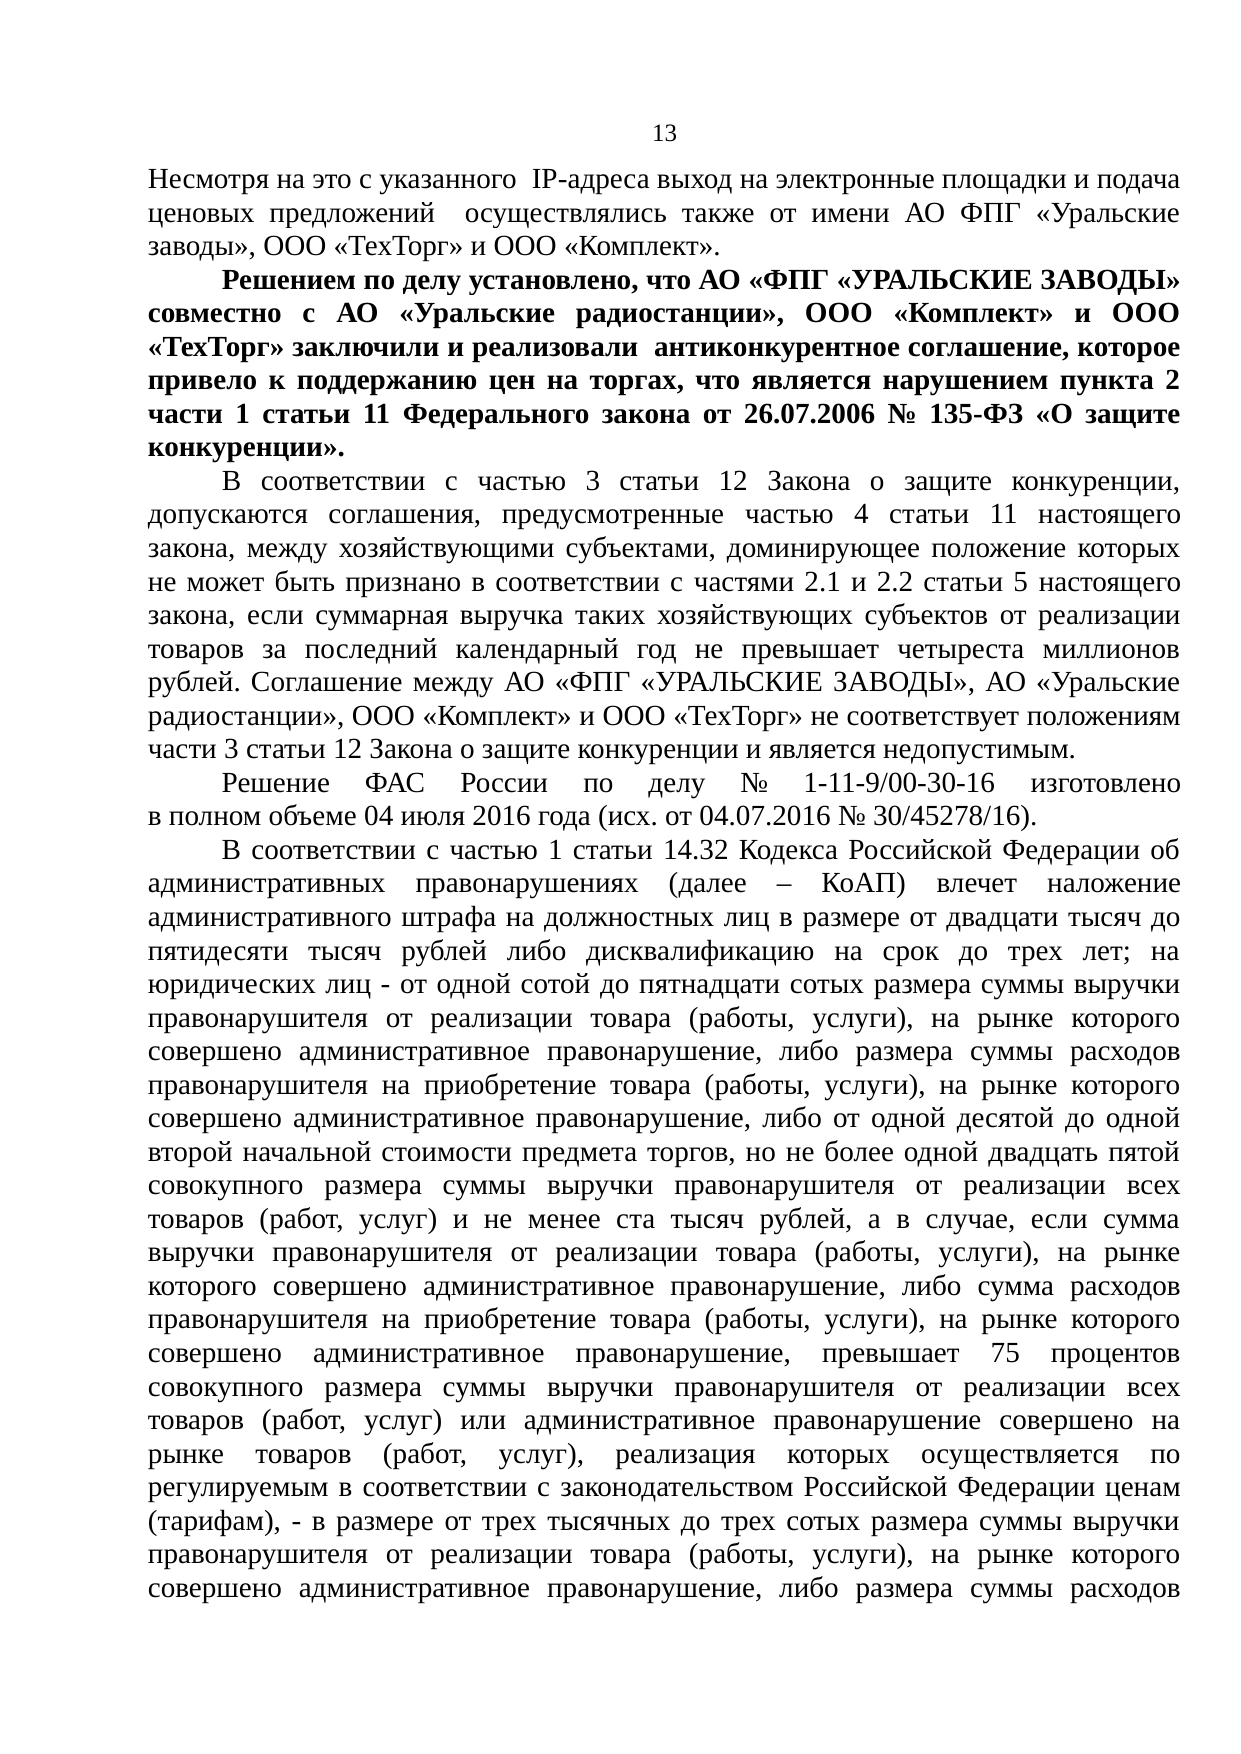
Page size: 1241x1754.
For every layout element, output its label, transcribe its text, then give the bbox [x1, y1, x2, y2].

text Решение ФАС России по делу № 1-11-9/00-30-16 изготовлено в полном объеме 04 июля 2016 года (исх. от 04.07.2016 № 30/45278/16). [148, 765, 1181, 832]
text В соответствии с частью 3 статьи 12 Закона о защите конкуренции, допускаются соглашения, предусмотренные частью 4 статьи 11 настоящего закона, между хозяйствующими субъектами, доминирующее положение которых не может быть признано в соответствии с частями 2.1 и 2.2 статьи 5 настоящего закона, если суммарная выручка таких хозяйствующих субъектов от реализации товаров за последний календарный год не превышает четыреста миллионов рублей. Соглашение между АО «ФПГ «УРАЛЬСКИЕ ЗАВОДЫ», АО «Уральские радиостанции», ООО «Комплект» и ООО «ТехТорг» не соответствует положениям части 3 статьи 12 Закона о защите конкуренции и является недопустимым. [148, 463, 1181, 765]
text В соответствии с частью 1 статьи 14.32 Кодекса Российской Федерации об административных правонарушениях (далее – КоАП) влечет наложение административного штрафа на должностных лиц в размере от двадцати тысяч до пятидесяти тысяч рублей либо дисквалификацию на срок до трех лет; на юридических лиц - от одной сотой до пятнадцати сотых размера суммы выручки правонарушителя от реализации товара (работы, услуги), на рынке которого совершено административное правонарушение, либо размера суммы расходов правонарушителя на приобретение товара (работы, услуги), на рынке которого совершено административное правонарушение, либо от одной десятой до одной второй начальной стоимости предмета торгов, но не более одной двадцать пятой совокупного размера суммы выручки правонарушителя от реализации всех товаров (работ, услуг) и не менее ста тысяч рублей, а в случае, если сумма выручки правонарушителя от реализации товара (работы, услуги), на рынке которого совершено административное правонарушение, либо сумма расходов правонарушителя на приобретение товара (работы, услуги), на рынке которого совершено административное правонарушение, превышает 75 процентов совокупного размера суммы выручки правонарушителя от реализации всех товаров (работ, услуг) или административное правонарушение совершено на рынке товаров (работ, услуг), реализация которых осуществляется по регулируемым в соответствии с законодательством Российской Федерации ценам (тарифам), - в размере от трех тысячных до трех сотых размера суммы выручки правонарушителя от реализации товара (работы, услуги), на рынке которого совершено административное правонарушение, либо размера суммы расходов [148, 832, 1181, 1603]
text Решением по делу установлено, что АО «ФПГ «УРАЛЬСКИЕ ЗАВОДЫ» совместно с АО «Уральские радиостанции», ООО «Комплект» и ООО «ТехТорг» заключили и реализовали антиконкурентное соглашение, которое привело к поддержанию цен на торгах, что является нарушением пункта 2 части 1 статьи 11 Федерального закона от 26.07.2006 № 135-ФЗ «О защите конкуренции». [148, 262, 1181, 463]
text Несмотря на это с указанного IP-адреса выход на электронные площадки и подача ценовых предложений осуществлялись также от имени АО ФПГ «Уральские заводы», ООО «ТехТорг» и ООО «Комплект». [148, 161, 1181, 262]
